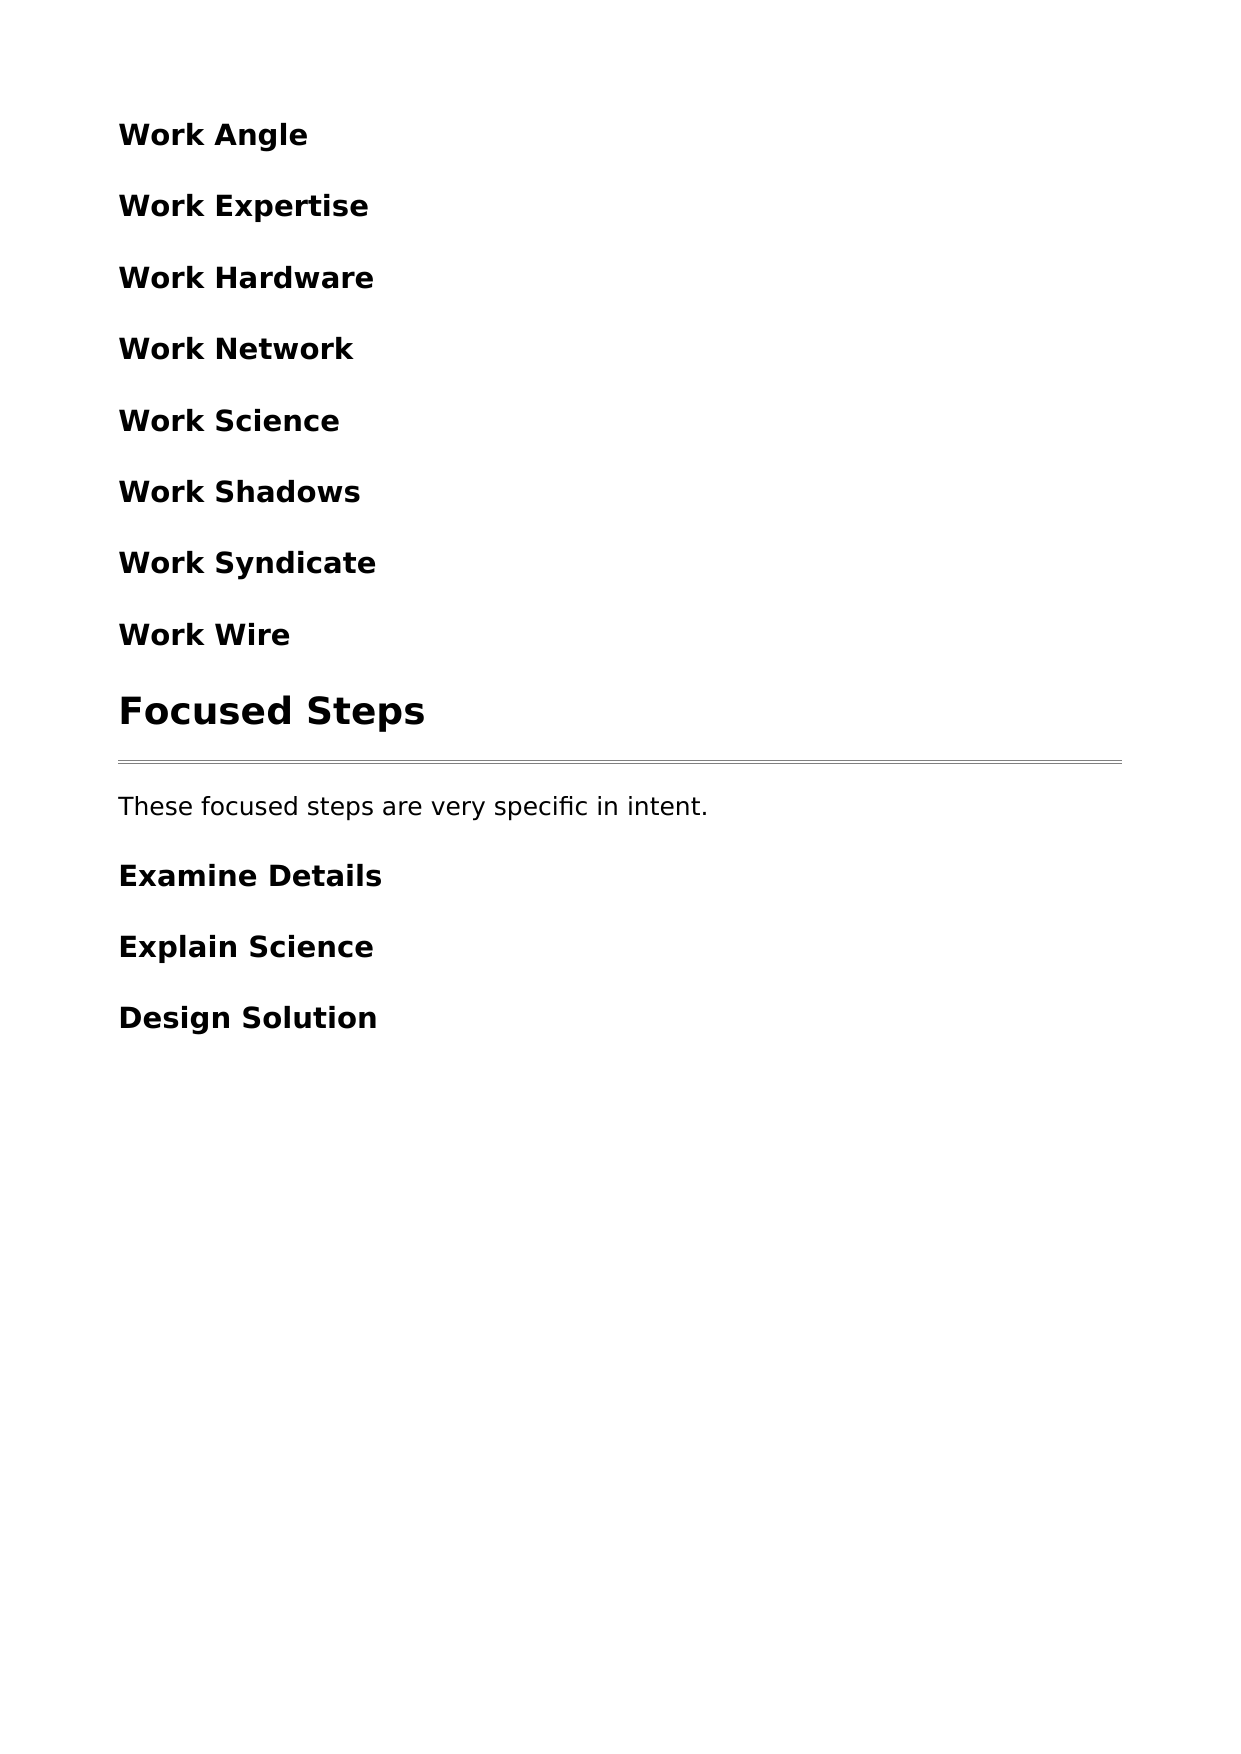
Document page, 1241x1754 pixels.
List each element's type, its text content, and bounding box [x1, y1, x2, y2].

subtitle Focused Steps [118, 690, 1122, 733]
subtitle Explain Science [118, 930, 1122, 964]
subtitle Work Hardware [118, 261, 1122, 295]
subtitle Work Angle [118, 118, 1122, 152]
subtitle Examine Details [118, 859, 1122, 893]
text These focused steps are very specific in intent. [118, 792, 1122, 821]
subtitle Work Expertise [118, 189, 1122, 223]
subtitle Work Syndicate [118, 547, 1122, 581]
subtitle Work Network [118, 332, 1122, 366]
subtitle Design Solution [118, 1002, 1122, 1036]
subtitle Work Wire [118, 618, 1122, 652]
subtitle Work Science [118, 404, 1122, 438]
subtitle Work Shadows [118, 475, 1122, 509]
